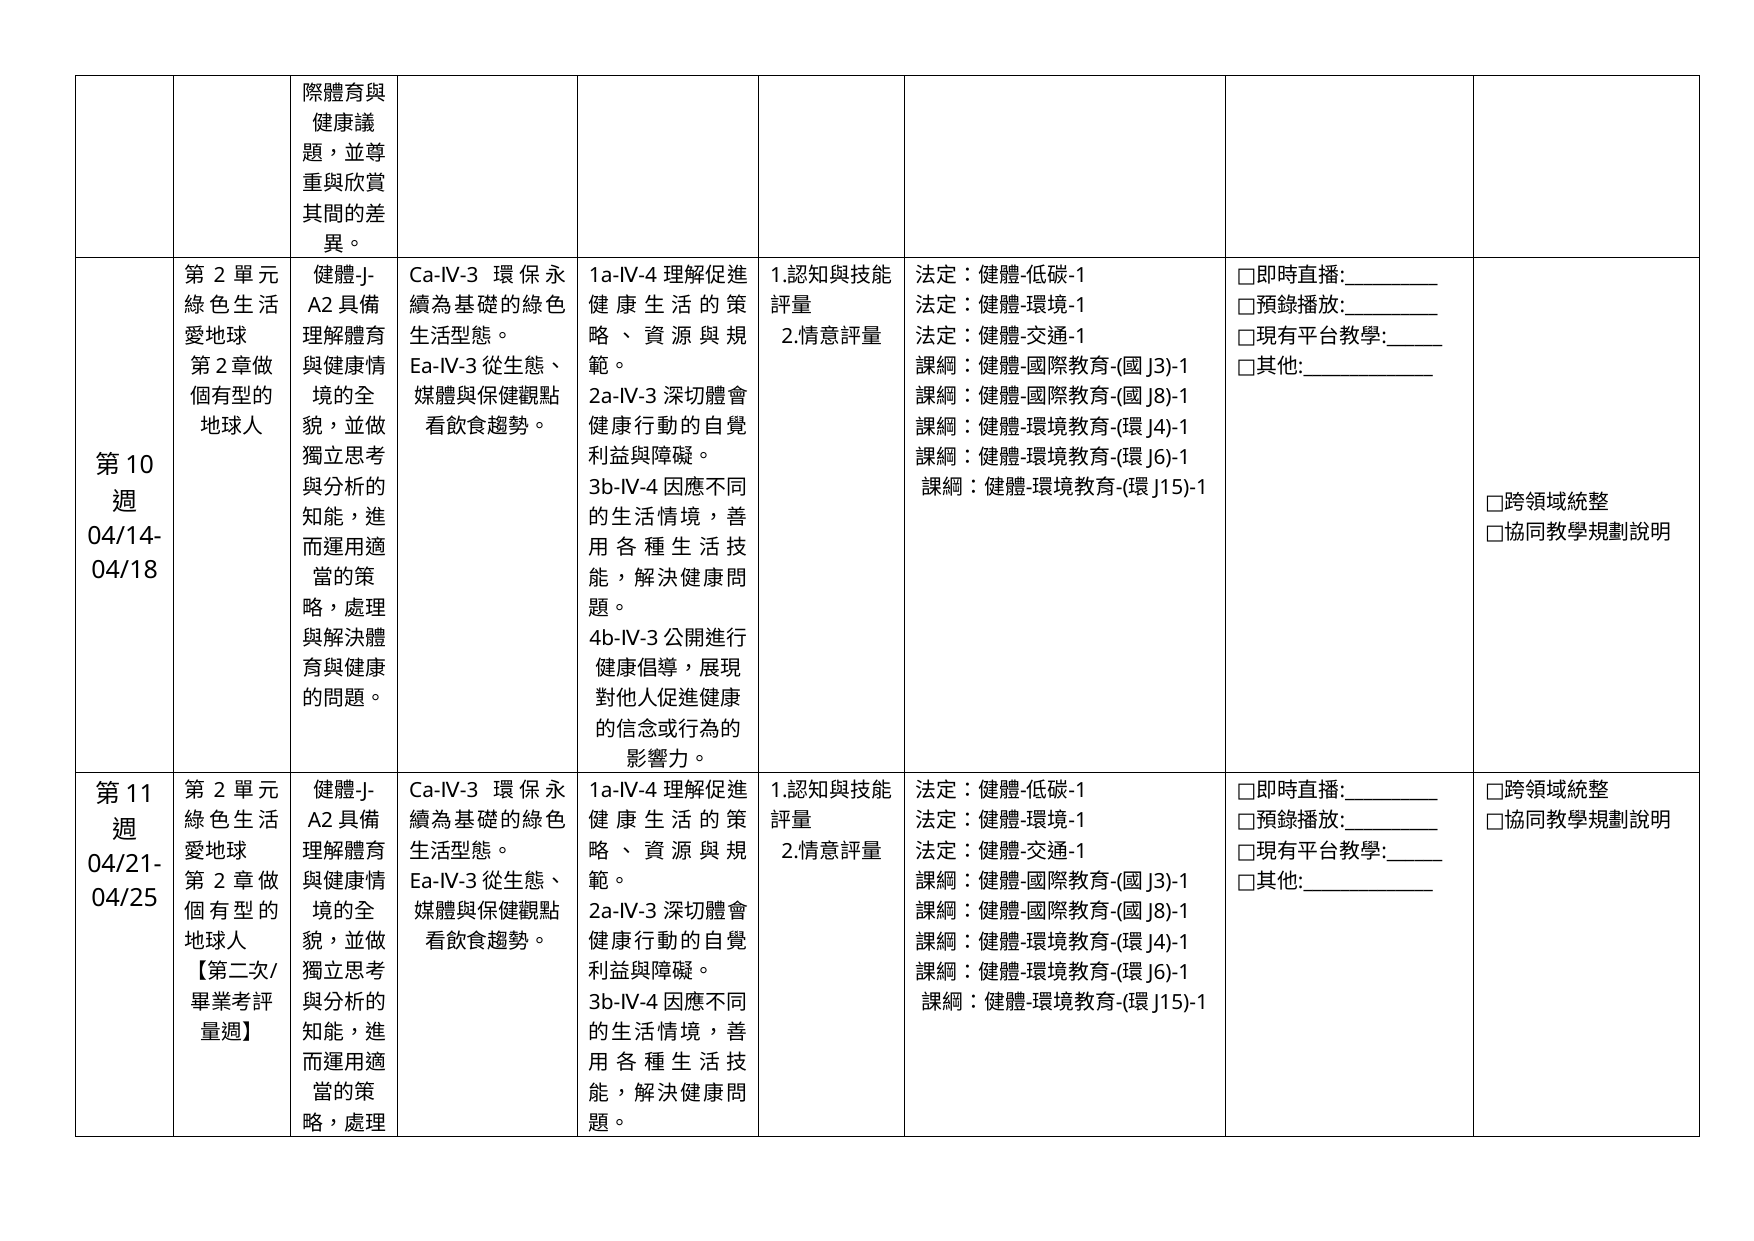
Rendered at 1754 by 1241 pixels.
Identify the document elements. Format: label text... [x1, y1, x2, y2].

table_cell 健體-J-A2 具備理解體育與健康情境的全貌，並做獨立思考與分析的知能，進而運用適當的策略，處理與解決體育與健康的問題。 [291, 258, 397, 772]
table_cell [174, 76, 290, 257]
table_cell [76, 76, 173, 257]
table_cell [398, 76, 577, 257]
table_cell 1a-Ⅳ-4 理解促進健康生活的策略、資源與規範。 2a-Ⅳ-3 深切體會健康行動的自覺利益與障礙。 3b-Ⅳ-4 因應不同的生活情境，善用各種生活技能，解決健康問題。 [578, 773, 758, 1136]
table_cell [905, 76, 1225, 257]
table_cell 第11週 04/21-04/25 [76, 773, 173, 1136]
table_cell □即時直播:__________ □預錄播放:__________ □現有平台教學:______ □其他:______________ [1226, 773, 1473, 1136]
table_cell □跨領域統整 □協同教學規劃說明 [1474, 773, 1699, 1136]
table_cell 1.認知與技能評量 2.情意評量 [759, 773, 904, 1136]
table_cell 健體-J-A2 具備理解體育與健康情境的全貌，並做獨立思考與分析的知能，進而運用適當的策略，處理 [291, 773, 397, 1136]
table_cell [1474, 76, 1699, 257]
table_cell 1.認知與技能評量 2.情意評量 [759, 258, 904, 772]
table_cell 第2單元綠色生活愛地球 第2章做個有型的地球人 [174, 258, 290, 772]
table_cell 第2單元綠色生活愛地球 第2章做個有型的地球人 【第二次/畢業考評量週】 [174, 773, 290, 1136]
table_cell 第10週 04/14-04/18 [76, 258, 173, 772]
table_cell □即時直播:__________ □預錄播放:__________ □現有平台教學:______ □其他:______________ [1226, 258, 1473, 772]
table_cell 法定：健體-低碳-1 法定：健體-環境-1 法定：健體-交通-1 課綱：健體-國際教育-(國J3)-1 課綱：健體-國際教育-(國J8)-1 課綱：健體-環境教育-(環J4)-1 課綱：健體-環境教育-(環J6)-1 課綱：健體-環境教育-(環J15)-1 [905, 773, 1225, 1136]
table_cell 1a-Ⅳ-4 理解促進健康生活的策略、資源與規範。 2a-Ⅳ-3 深切體會健康行動的自覺利益與障礙。 3b-Ⅳ-4 因應不同的生活情境，善用各種生活技能，解決健康問題。 4b-Ⅳ-3 公開進行健康倡導，展現對他人促進健康的信念或行為的影響力。 [578, 258, 758, 772]
table_cell Ca-Ⅳ-3 環保永續為基礎的綠色生活型態。 Ea-Ⅳ-3 從生態、媒體與保健觀點看飲食趨勢。 [398, 773, 577, 1136]
table_cell □跨領域統整 □協同教學規劃說明 [1474, 258, 1699, 772]
table_cell [1226, 76, 1473, 257]
table_cell Ca-Ⅳ-3 環保永續為基礎的綠色生活型態。 Ea-Ⅳ-3 從生態、媒體與保健觀點看飲食趨勢。 [398, 258, 577, 772]
table_cell 際體育與健康議題，並尊重與欣賞其間的差異。 [291, 76, 397, 257]
table_cell [578, 76, 758, 257]
table_cell [759, 76, 904, 257]
table_cell 法定：健體-低碳-1 法定：健體-環境-1 法定：健體-交通-1 課綱：健體-國際教育-(國J3)-1 課綱：健體-國際教育-(國J8)-1 課綱：健體-環境教育-(環J4)-1 課綱：健體-環境教育-(環J6)-1 課綱：健體-環境教育-(環J15)-1 [905, 258, 1225, 772]
